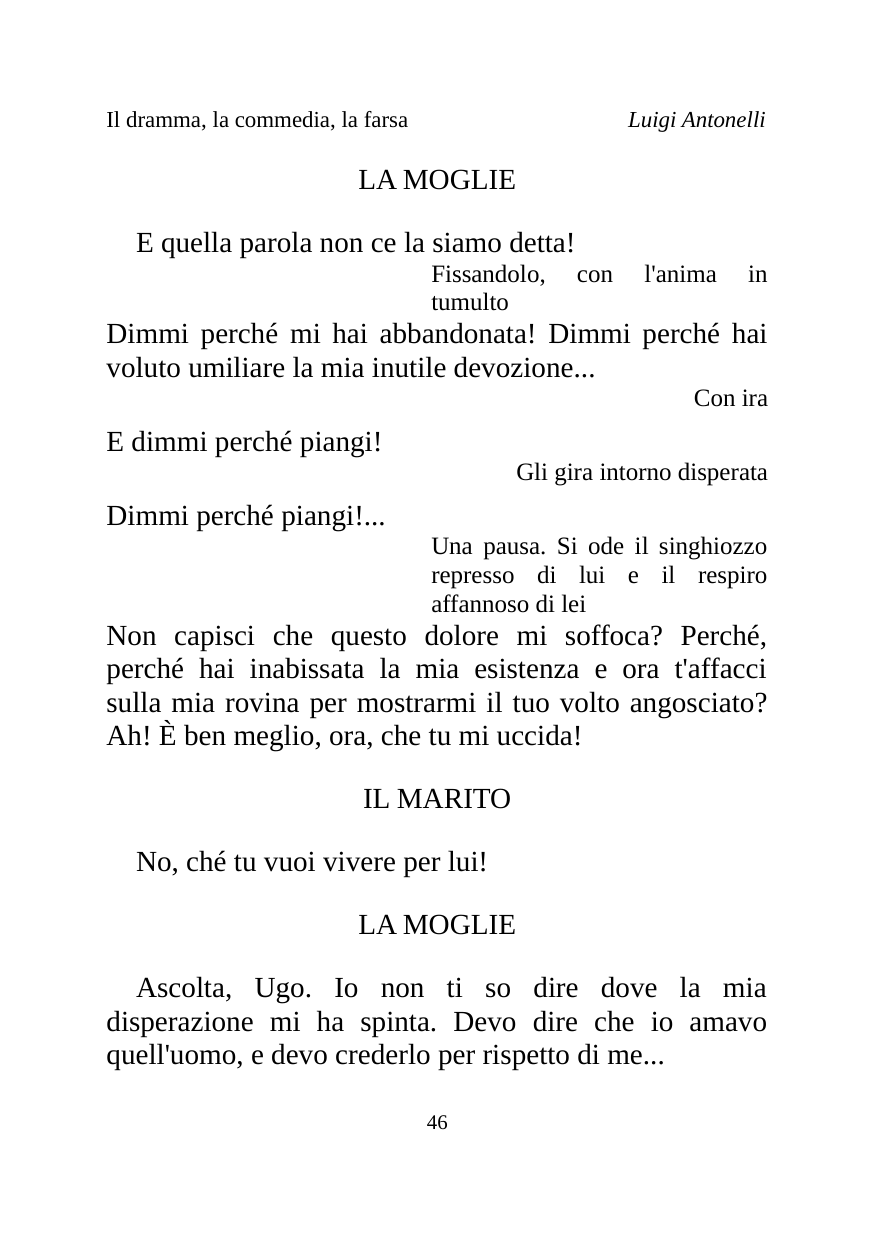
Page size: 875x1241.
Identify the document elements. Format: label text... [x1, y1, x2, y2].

text E quella parola non ce la siamo detta! [106, 225, 768, 259]
text Fissandolo, con l'anima in tumulto [431, 259, 768, 316]
text Una pausa. Si ode il singhiozzo represso di lui e il respiro affannoso di lei [431, 531, 768, 618]
text LA MOGLIE [106, 907, 768, 941]
text Dimmi perché mi hai abbandonata! Dimmi perché hai voluto umiliare la mia inutile devozione... [106, 316, 768, 383]
text Con ira [431, 383, 768, 412]
text Non capisci che questo dolore mi soffoca? Perché, perché hai inabissata la mia esistenza e ora t'affacci sulla mia rovina per mostrarmi il tuo volto angosciato? Ah! È ben meglio, ora, che tu mi uccida! [106, 618, 768, 752]
text Ascolta, Ugo. Io non ti so dire dove la mia disperazione mi ha spinta. Devo dire che io amavo quell'uomo, e devo crederlo per rispetto di me... [106, 970, 768, 1071]
text No, ché tu vuoi vivere per lui! [106, 844, 768, 878]
text LA MOGLIE [106, 162, 768, 196]
text E dimmi perché piangi! [106, 424, 768, 457]
text Gli gira intorno disperata [431, 457, 768, 486]
text Dimmi perché piangi!... [106, 498, 768, 531]
text IL MARITO [106, 781, 768, 815]
